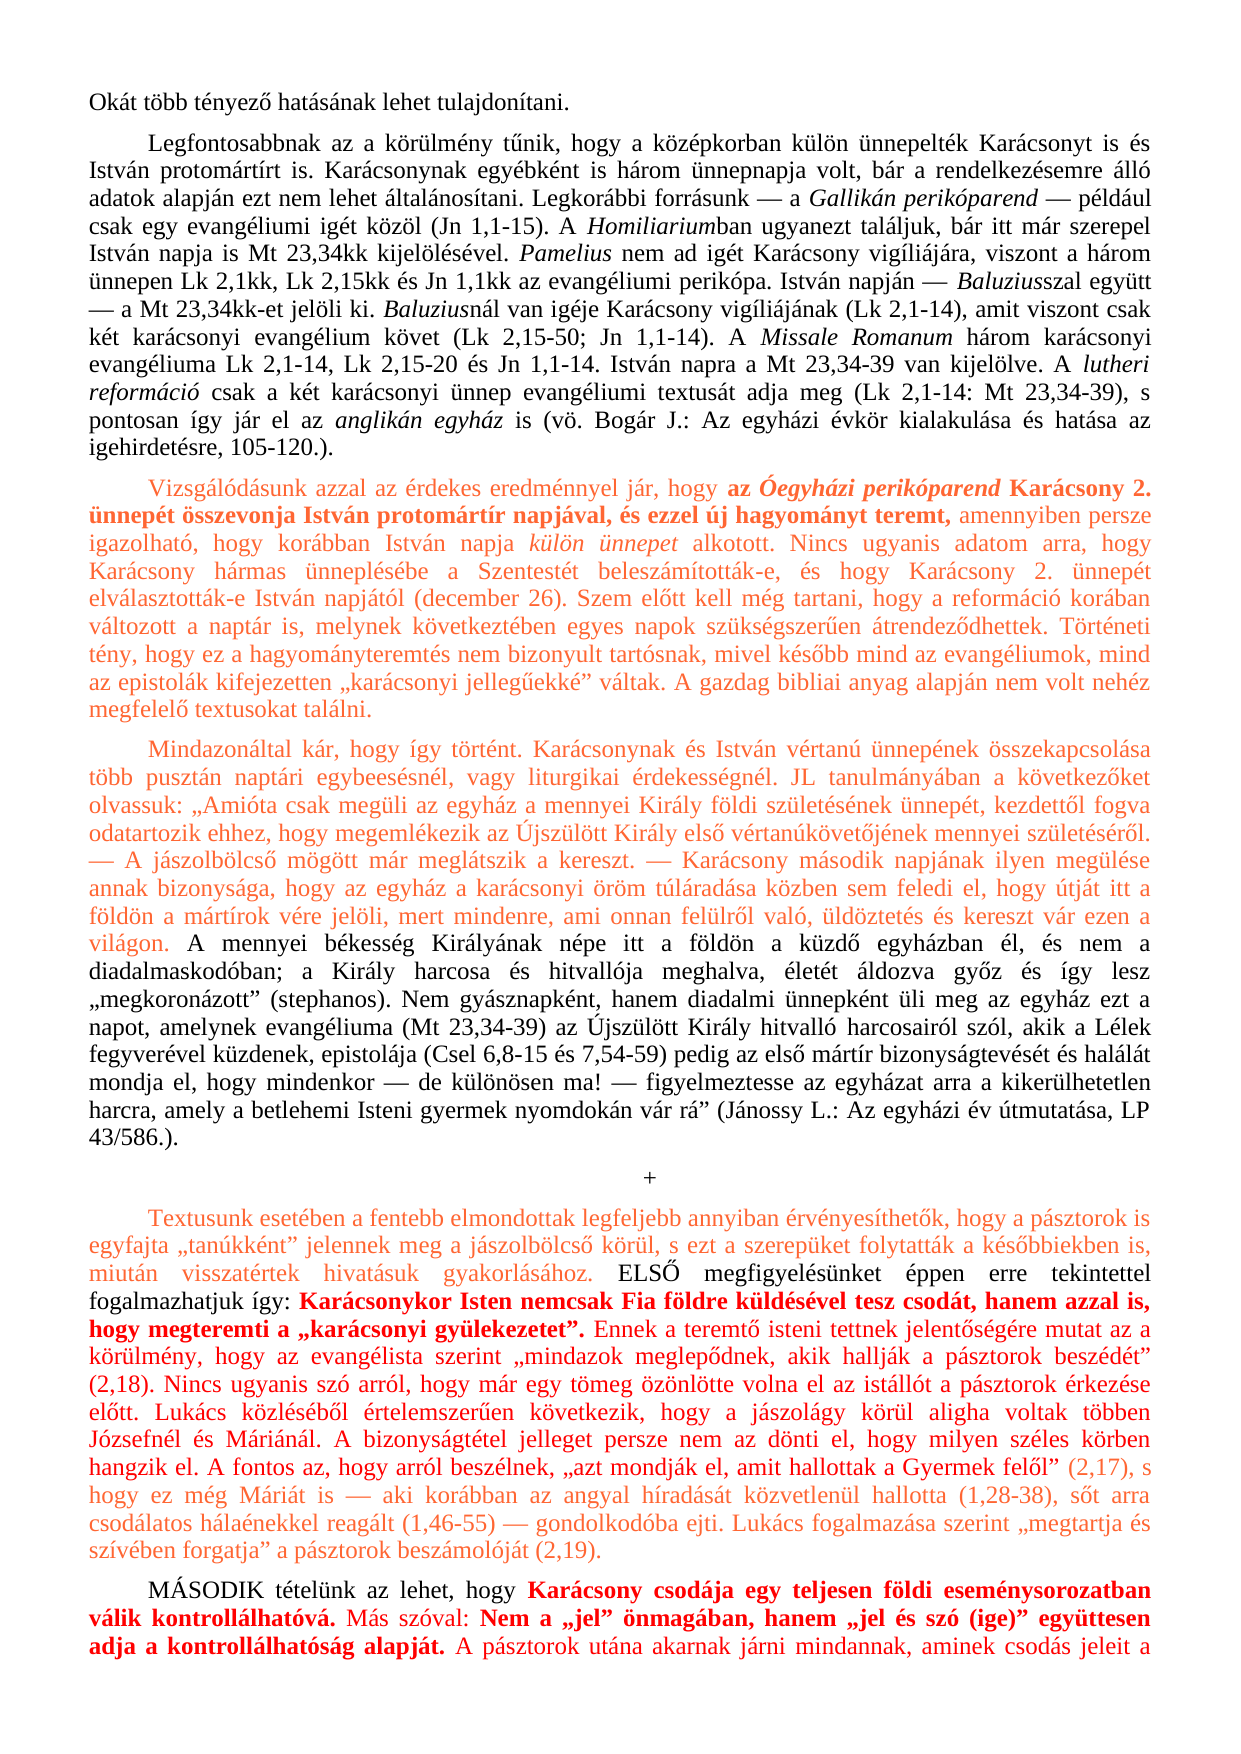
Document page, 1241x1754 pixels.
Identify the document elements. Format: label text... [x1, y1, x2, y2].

text MÁSODIK tételünk az lehet, hogy Karácsony csodája egy teljesen földi eseménysorozatban válik kontrollálhatóvá. Más szóval: Nem a „jel” önmagában, hanem „jel és szó (ige)” együttesen adja a kontrollálhatóság alapját. A pásztorok utána akarnak járni mindannak, aminek csodás jeleit a [88, 1577, 1152, 1660]
text Vizsgálódásunk azzal az érdekes eredménnyel jár, hogy az Óegyházi perikóparend Karácsony 2. ünnepét összevonja István protomártír napjával, és ezzel új hagyományt teremt, amennyiben persze igazolható, hogy korábban István napja külön ünnepet alkotott. Nincs ugyanis adatom arra, hogy Karácsony hármas ünneplésébe a Szentestét beleszámították‑e, és hogy Karácsony 2. ünnepét elválasztották‑e István napjától (december 26). Szem előtt kell még tartani, hogy a reformáció korában változott a naptár is, melynek következtében egyes napok szükségszerűen átrendeződhettek. Történeti tény, hogy ez a hagyományteremtés nem bizonyult tartósnak, mivel később mind az evangéliumok, mind az epistolák kifejezetten „karácsonyi jellegűekké” váltak. A gazdag bibliai anyag alapján nem volt nehéz megfelelő textusokat találni. [88, 474, 1152, 723]
text + [88, 1164, 1152, 1191]
text Legfontosabbnak az a körülmény tűnik, hogy a középkorban külön ünnepelték Karácsonyt is és István protomártírt is. Karácsonynak egyébként is három ünnepnapja volt, bár a rendelkezésemre álló adatok alapján ezt nem lehet általánosítani. Legkorábbi forrásunk ― a Gallikán perikóparend ― például csak egy evangéliumi igét közöl (Jn 1,1-15). A Homiliariumban ugyanezt találjuk, bár itt már szerepel István napja is Mt 23,34kk kijelölésével. Pamelius nem ad igét Karácsony vigíliájára, viszont a három ünnepen Lk 2,1kk, Lk 2,15kk és Jn 1,1kk az evangéliumi perikópa. István napján ― Baluziusszal együtt ― a Mt 23,34kk-et jelöli ki. Baluziusnál van igéje Karácsony vigíliájának (Lk 2,1-14), amit viszont csak két karácsonyi evangélium követ (Lk 2,15-50; Jn 1,1-14). A Missale Romanum három karácsonyi evangéliuma Lk 2,1-14, Lk 2,15-20 és Jn 1,1-14. István napra a Mt 23,34-39 van kijelölve. A lutheri reformáció csak a két karácsonyi ünnep evangéliumi textusát adja meg (Lk 2,1-14: Mt 23,34-39), s pontosan így jár el az anglikán egyház is (vö. Bogár J.: Az egyházi évkör kialakulása és hatása az igehirdetésre, 105-120.). [88, 129, 1152, 461]
text Textusunk esetében a fentebb elmondottak legfeljebb annyiban érvényesíthetők, hogy a pásztorok is egyfajta „tanúkként” jelennek meg a jászolbölcső körül, s ezt a szerepüket folytatták a későbbiekben is, miután visszatértek hivatásuk gyakorlásához. ELSŐ megfigyelésünket éppen erre tekintettel fogalmazhatjuk így: Karácsonykor Isten nemcsak Fia földre küldésével tesz csodát, hanem azzal is, hogy megteremti a „karácsonyi gyülekezetet”. Ennek a teremtő isteni tettnek jelentőségére mutat az a körülmény, hogy az evangélista szerint „mindazok meglepődnek, akik hallják a pásztorok beszédét” (2,18). Nincs ugyanis szó arról, hogy már egy tömeg özönlötte volna el az istállót a pásztorok érkezése előtt. Lukács közléséből értelemszerűen következik, hogy a jászolágy körül aligha voltak többen Józsefnél és Máriánál. A bizonyságtétel jelleget persze nem az dönti el, hogy milyen széles körben hangzik el. A fontos az, hogy arról beszélnek, „azt mondják el, amit hallottak a Gyermek felől” (2,17), s hogy ez még Máriát is ― aki korábban az angyal híradását közvetlenül hallotta (1,28-38), sőt arra csodálatos hálaénekkel reagált (1,46-55) ― gondolkodóba ejti. Lukács fogalmazása szerint „megtartja és szívében forgatja” a pásztorok beszámolóját (2,19). [88, 1204, 1152, 1564]
text Okát több tényező hatásának lehet tulajdonítani. [88, 88, 1152, 116]
text Mindazonáltal kár, hogy így történt. Karácsonynak és István vértanú ünnepének összekapcsolása több pusztán naptári egybeesésnél, vagy liturgikai érdekességnél. JL tanulmányában a következőket olvassuk: „Amióta csak megüli az egyház a mennyei Király földi születésének ünnepét, kezdettől fogva odatartozik ehhez, hogy megemlékezik az Újszülött Király első vértanúkövetőjének mennyei születéséről. ― A jászolbölcső mögött már meglátszik a kereszt. ― Karácsony második napjának ilyen megülése annak bizonysága, hogy az egyház a karácsonyi öröm túláradása közben sem feledi el, hogy útját itt a földön a mártírok vére jelöli, mert mindenre, ami onnan felülről való, üldöztetés és kereszt vár ezen a világon. A mennyei békesség Királyának népe itt a földön a küzdő egyházban él, és nem a diadalmaskodóban; a Király harcosa és hitvallója meghalva, életét áldozva győz és így lesz „megkoronázott” (stephanos). Nem gyásznapként, hanem diadalmi ünnepként üli meg az egyház ezt a napot, amelynek evangéliuma (Mt 23,34-39) az Újszülött Király hitvalló harcosairól szól, akik a Lélek fegyverével küzdenek, epistolája (Csel 6,8-15 és 7,54-59) pedig az első mártír bizonyságtevését és halálát mondja el, hogy mindenkor ― de különösen ma! ― figyelmeztesse az egyházat arra a kikerülhetetlen harcra, amely a betlehemi Isteni gyermek nyomdokán vár rá” (Jánossy L.: Az egyházi év útmutatása, LP 43/586.). [88, 736, 1152, 1151]
